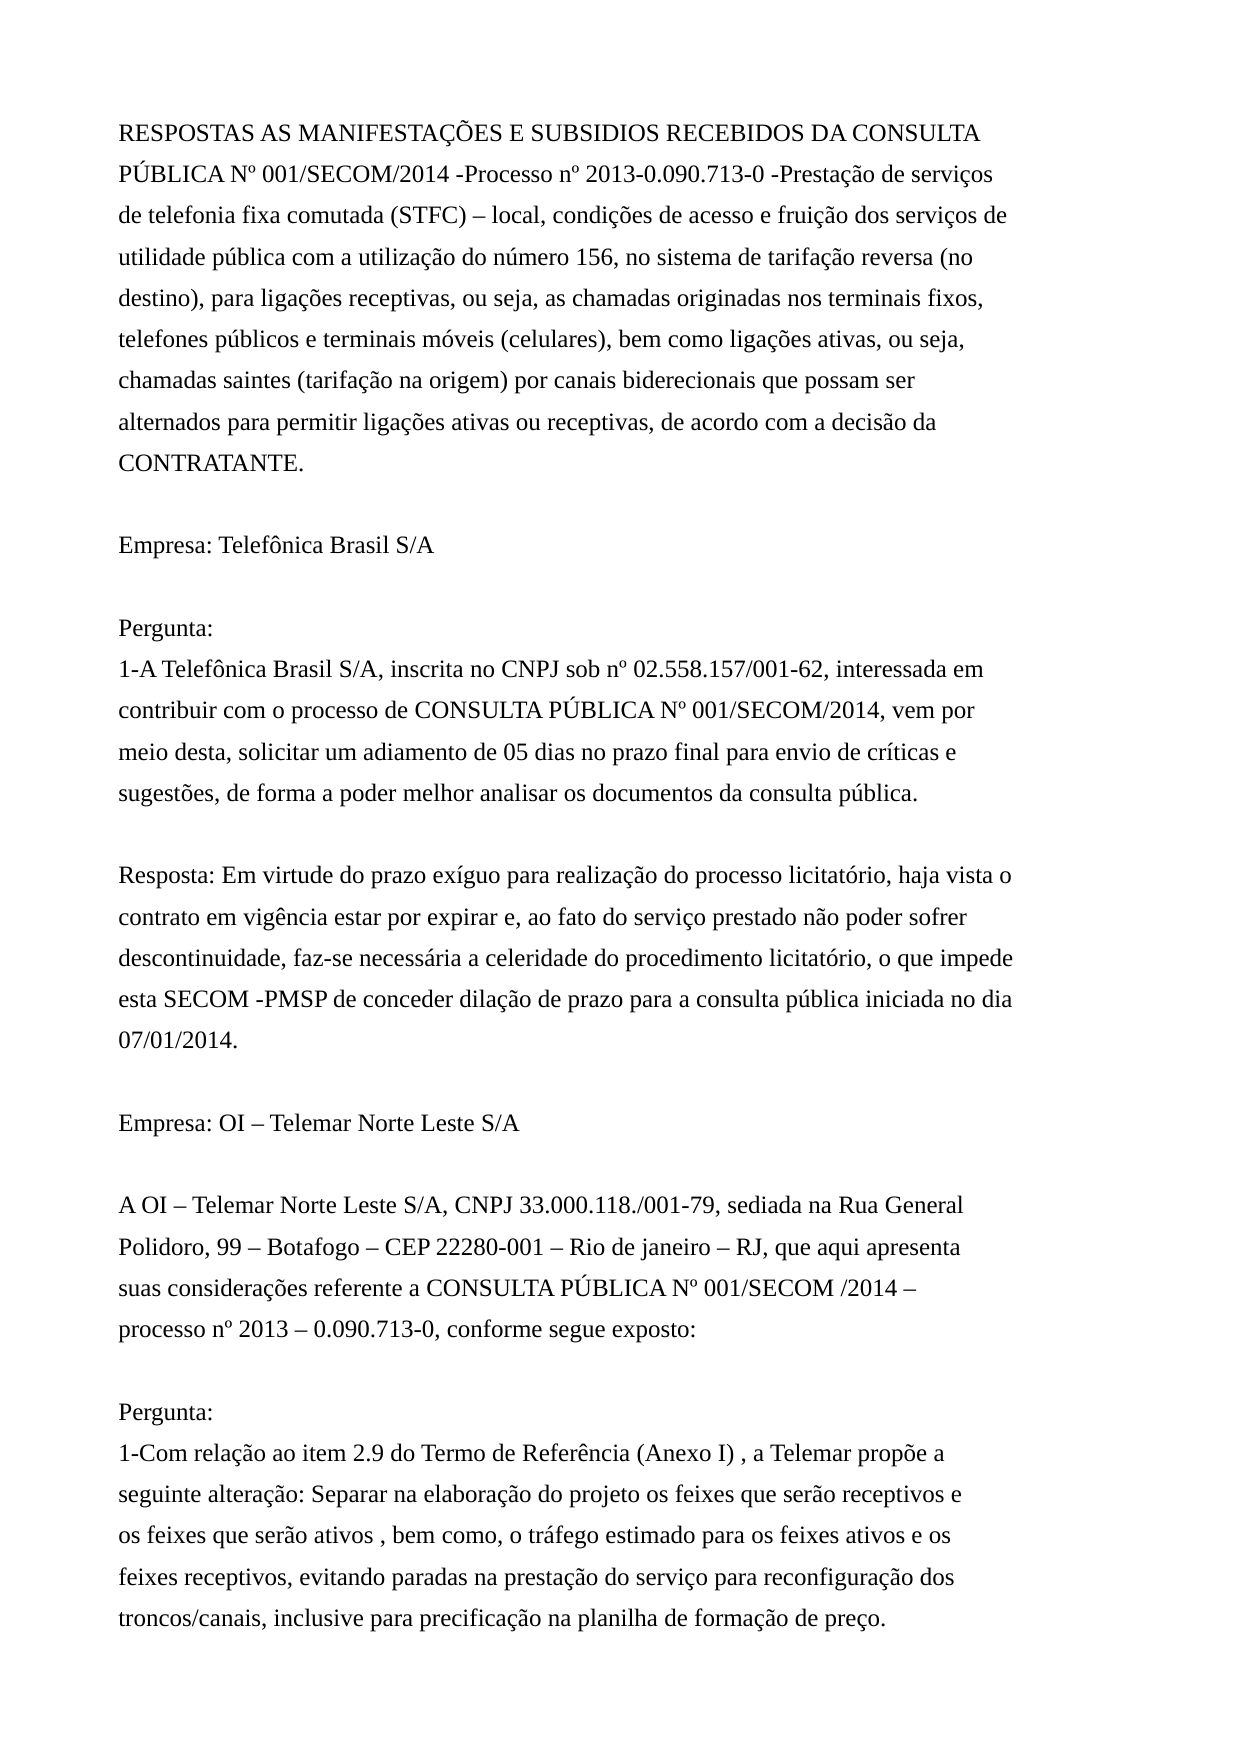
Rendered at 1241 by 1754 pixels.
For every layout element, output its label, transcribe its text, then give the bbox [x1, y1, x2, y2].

text sugestões, de forma a poder melhor analisar os documentos da consulta pública. [118, 778, 1122, 807]
text Polidoro, 99 – Botafogo – CEP 22280-001 – Rio de janeiro – RJ, que aqui apresenta [118, 1232, 1122, 1261]
text Pergunta: [118, 1397, 1122, 1426]
text RESPOSTAS AS MANIFESTAÇÕES E SUBSIDIOS RECEBIDOS DA CONSULTA [118, 118, 1122, 147]
text Empresa: Telefônica Brasil S/A [118, 531, 1122, 559]
text os feixes que serão ativos , bem como, o tráfego estimado para os feixes ativos e os [118, 1521, 1122, 1549]
text descontinuidade, faz-se necessária a celeridade do procedimento licitatório, o que impede [118, 943, 1122, 972]
text 07/01/2014. [118, 1026, 1122, 1054]
text de telefonia fixa comutada (STFC) – local, condições de acesso e fruição dos serviços de [118, 201, 1122, 229]
text contrato em vigência estar por expirar e, ao fato do serviço prestado não poder sofrer [118, 902, 1122, 931]
text Pergunta: [118, 613, 1122, 642]
text suas considerações referente a CONSULTA PÚBLICA Nº 001/SECOM /2014 – [118, 1273, 1122, 1302]
text CONTRATANTE. [118, 448, 1122, 477]
text feixes receptivos, evitando paradas na prestação do serviço para reconfiguração dos [118, 1562, 1122, 1591]
text alternados para permitir ligações ativas ou receptivas, de acordo com a decisão da [118, 407, 1122, 436]
text meio desta, solicitar um adiamento de 05 dias no prazo final para envio de críticas e [118, 737, 1122, 766]
text 1-Com relação ao item 2.9 do Termo de Referência (Anexo I) , a Telemar propõe a [118, 1438, 1122, 1467]
text processo nº 2013 – 0.090.713-0, conforme segue exposto: [118, 1314, 1122, 1343]
text telefones públicos e terminais móveis (celulares), bem como ligações ativas, ou seja, [118, 324, 1122, 353]
text esta SECOM -PMSP de conceder dilação de prazo para a consulta pública iniciada no dia [118, 984, 1122, 1013]
text chamadas saintes (tarifação na origem) por canais biderecionais que possam ser [118, 366, 1122, 394]
text seguinte alteração: Separar na elaboração do projeto os feixes que serão receptivos e [118, 1479, 1122, 1508]
text contribuir com o processo de CONSULTA PÚBLICA Nº 001/SECOM/2014, vem por [118, 696, 1122, 724]
text Resposta: Em virtude do prazo exíguo para realização do processo licitatório, haja vista o [118, 861, 1122, 889]
text utilidade pública com a utilização do número 156, no sistema de tarifação reversa (no [118, 242, 1122, 271]
text 1-A Telefônica Brasil S/A, inscrita no CNPJ sob nº 02.558.157/001-62, interessada em [118, 654, 1122, 683]
text Empresa: OI – Telemar Norte Leste S/A [118, 1108, 1122, 1137]
text destino), para ligações receptivas, ou seja, as chamadas originadas nos terminais fixos, [118, 283, 1122, 312]
text troncos/canais, inclusive para precificação na planilha de formação de preço. [118, 1603, 1122, 1632]
text PÚBLICA Nº 001/SECOM/2014 -Processo nº 2013-0.090.713-0 -Prestação de serviços [118, 159, 1122, 188]
text A OI – Telemar Norte Leste S/A, CNPJ 33.000.118./001-79, sediada na Rua General [118, 1191, 1122, 1219]
